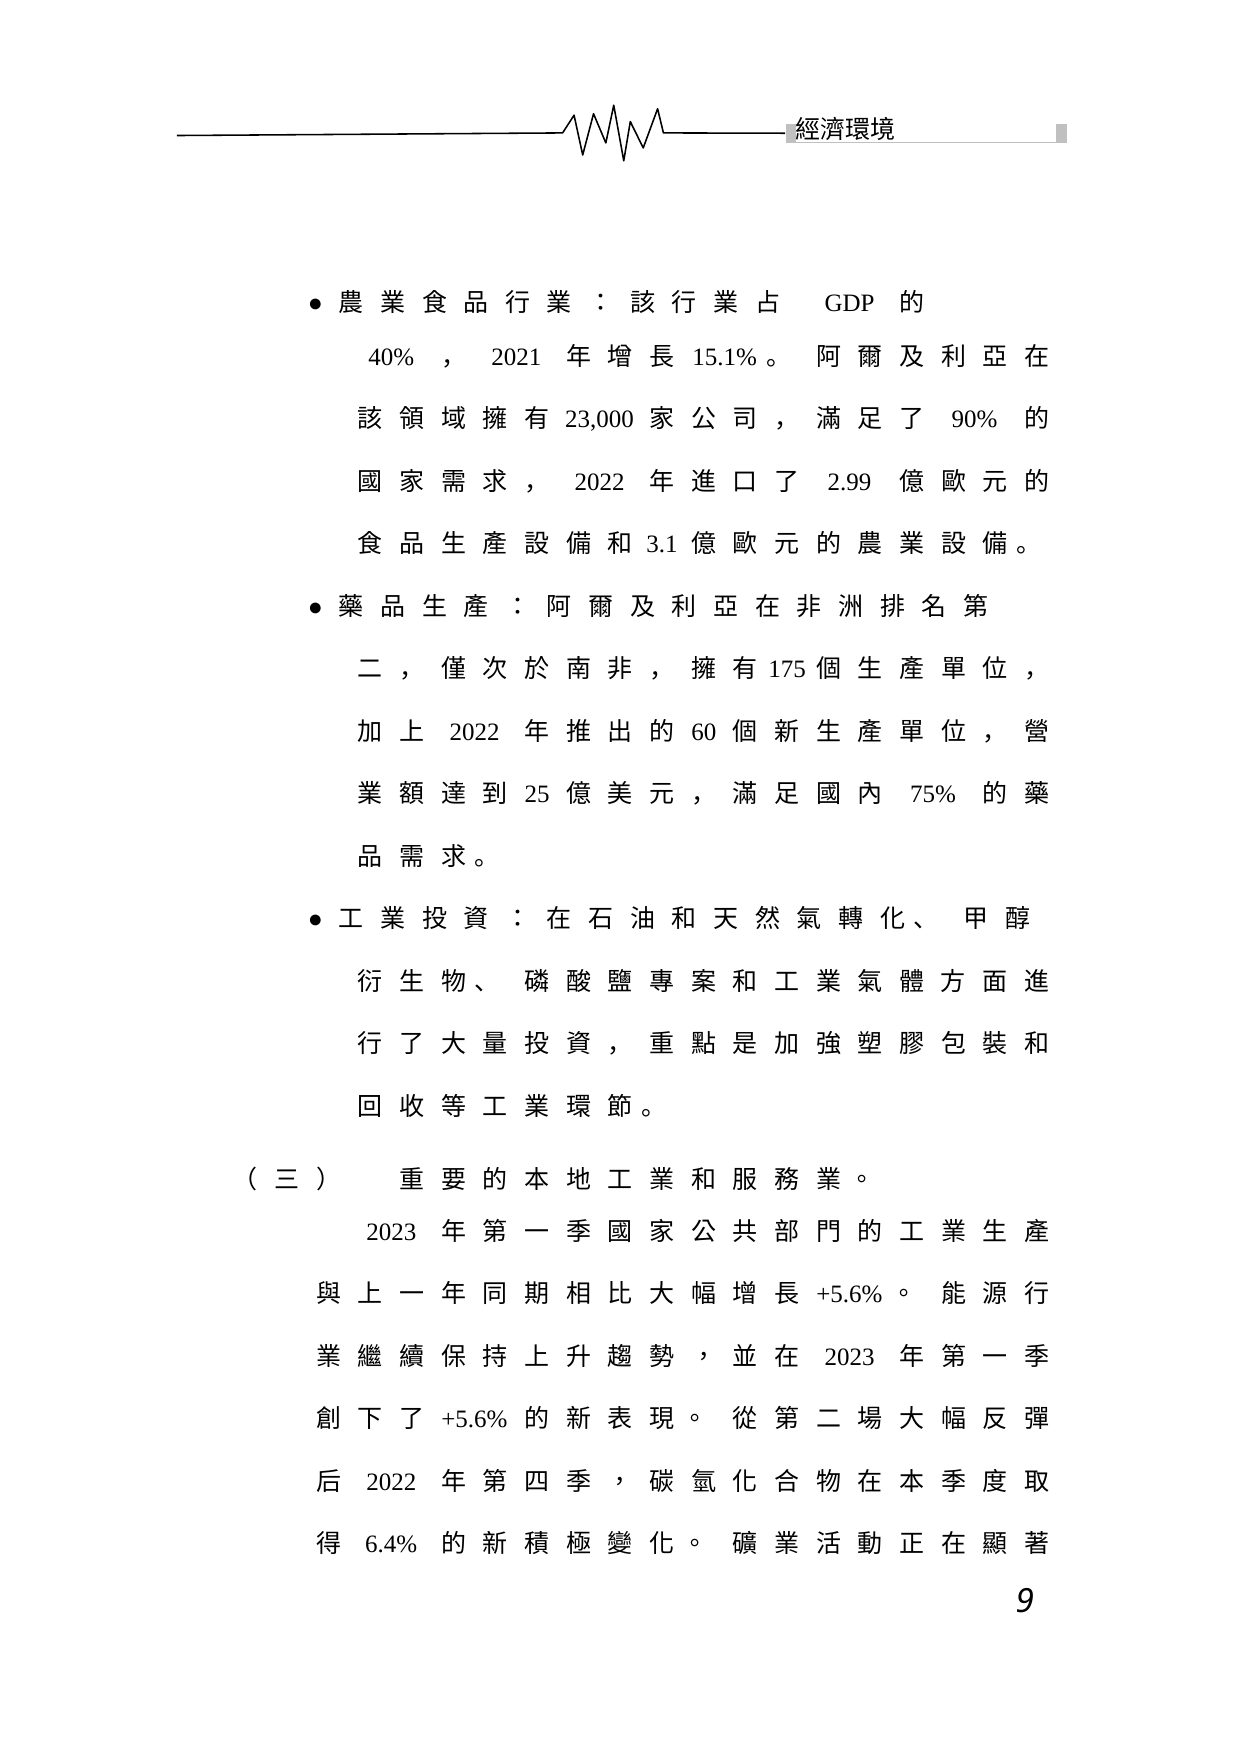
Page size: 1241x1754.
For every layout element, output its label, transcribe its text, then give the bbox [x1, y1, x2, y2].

text （三） 重要的本地工業和服務業。 [207, 1125, 1058, 1188]
text ● 農業食品行業：該行業占GDP的40%，2021年增長15.1%。阿爾及利亞在該領域擁有23,000家公司，滿足了90%的國家需求，2022年進口了2.99億歐元的食品生產設備和3.1億歐元的農業設備。 [281, 250, 1058, 563]
text 2023年第一季國家公共部門的工業生產與上一年同期相比大幅增長+5.6%。能源行業繼續保持上升趨勢，並在2023年第一季創下了+5.6%的新表現。從第二場大幅反彈后2022年第四季，碳氫化合物在本季度取得6.4%的新積極變化。礦業活動正在顯著復甦，在去年最後兩個季度下降（分別為-0.5%和-3.4%）之後，變化為12.3%。同樣，ISMMEE部門的產量再次上升，並在2023年第一季度獲得+5.1%的增長率，從而終止從2021年第三季度開始連續下降。此外，化學工業的增幅為+11.0%，農業食品行業為+3.7%，皮革行業為+11.2%，木材行業為+38.6%。另一方面，紡織業繼續下滑，第四季度並創紀錄，導致負面變化。2023年第一季度錄得的變化是——8.6%在較小程度上，建築材料的增長率為-0.4%，遠高於去年同期的-10.3%。 [281, 1188, 1058, 1563]
text ● 藥品生產：阿爾及利亞在非洲排名第二，僅次於南非，擁有175個生產單位，加上2022年推出的60個新生產單位，營業額達到25億美元，滿足國內75%的藥品需求。 [281, 563, 1058, 875]
text ● 工業投資：在石油和天然氣轉化、甲醇衍生物、磷酸鹽專案和工業氣體方面進行了大量投資，重點是加強塑膠包裝和回收等工業環節。 [281, 875, 1058, 1125]
